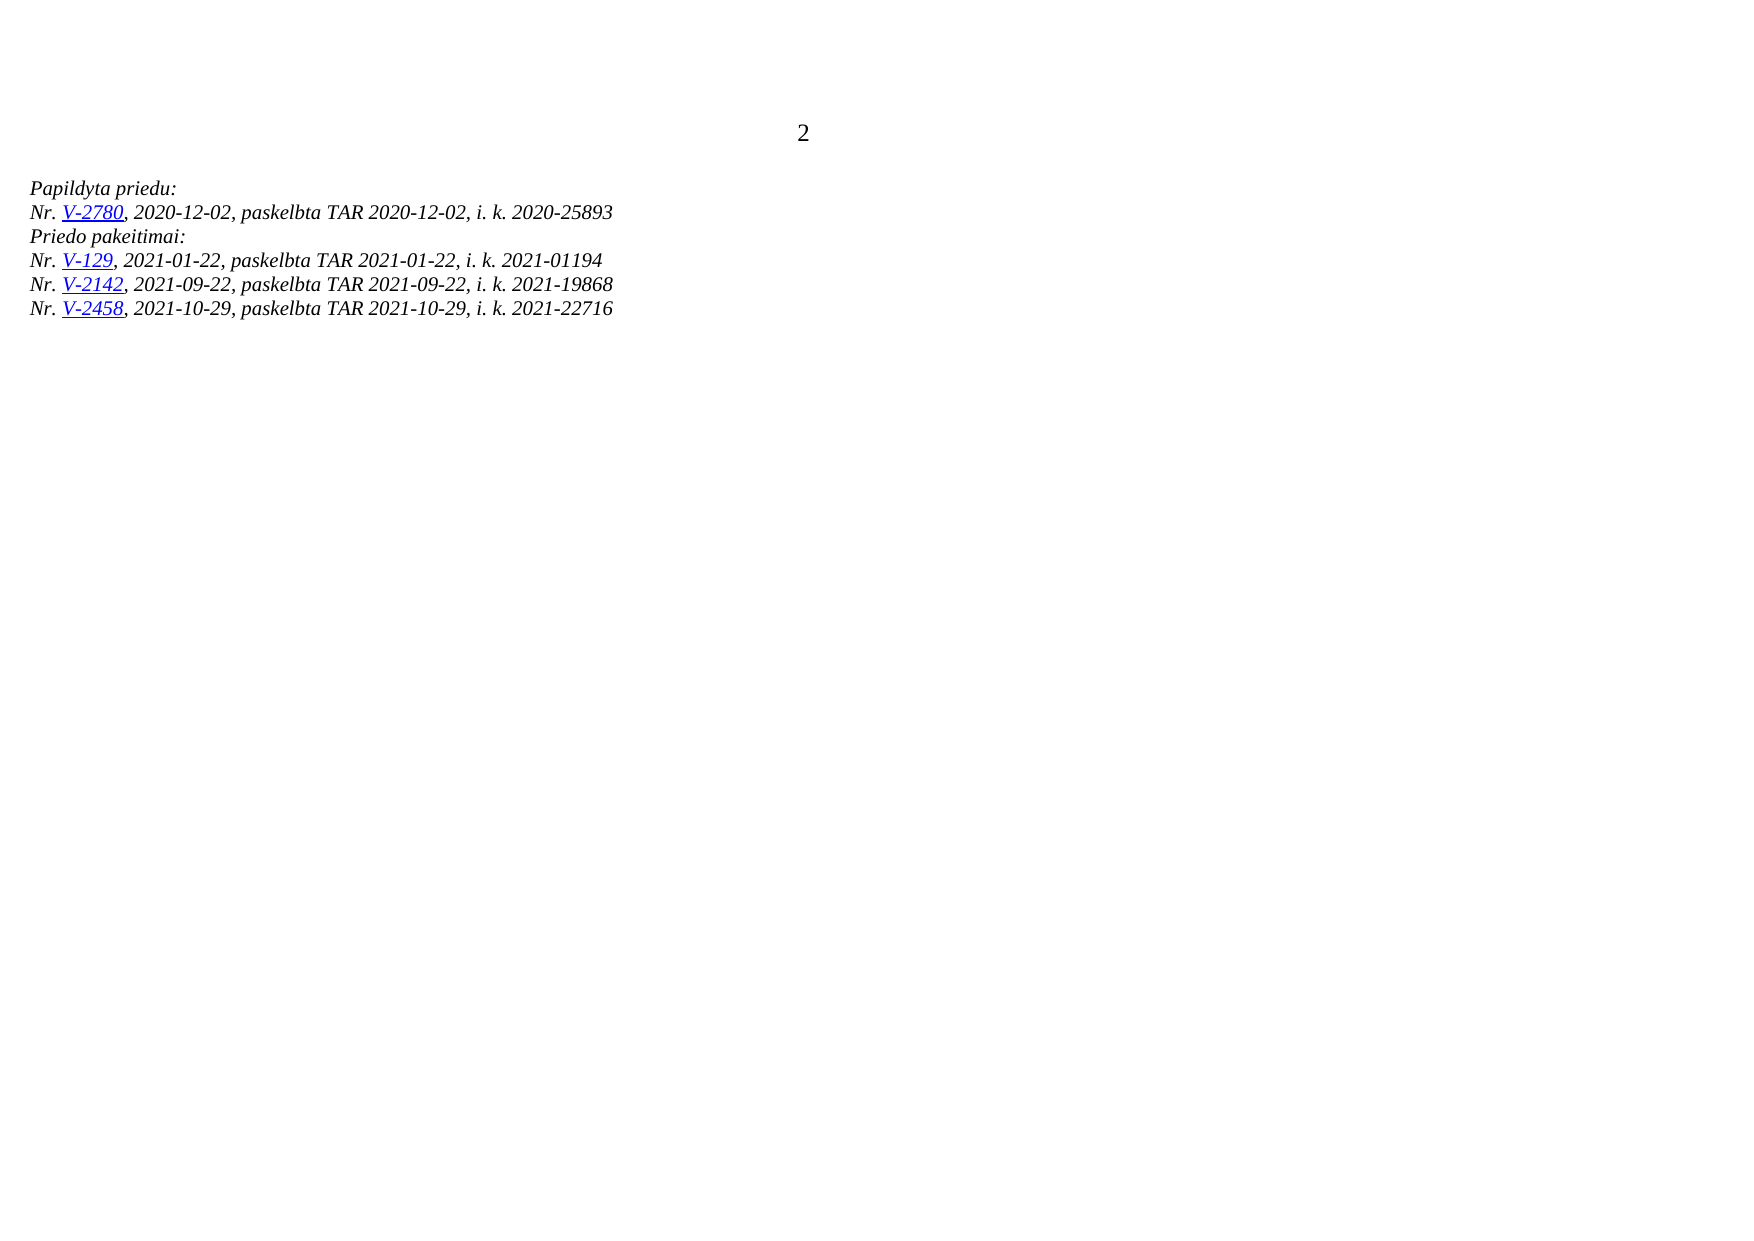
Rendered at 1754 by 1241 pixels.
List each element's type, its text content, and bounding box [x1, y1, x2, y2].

text Nr. V-2458, 2021-10-29, paskelbta TAR 2021-10-29, i. k. 2021-22716 [29, 296, 1577, 320]
text Priedo pakeitimai: [29, 224, 1577, 248]
text Nr. V-2142, 2021-09-22, paskelbta TAR 2021-09-22, i. k. 2021-19868 [29, 272, 1577, 296]
text Papildyta priedu: [29, 176, 1577, 200]
text Nr. V-2780, 2020-12-02, paskelbta TAR 2020-12-02, i. k. 2020-25893 [29, 200, 1577, 224]
text Nr. V-129, 2021-01-22, paskelbta TAR 2021-01-22, i. k. 2021-01194 [29, 248, 1577, 272]
